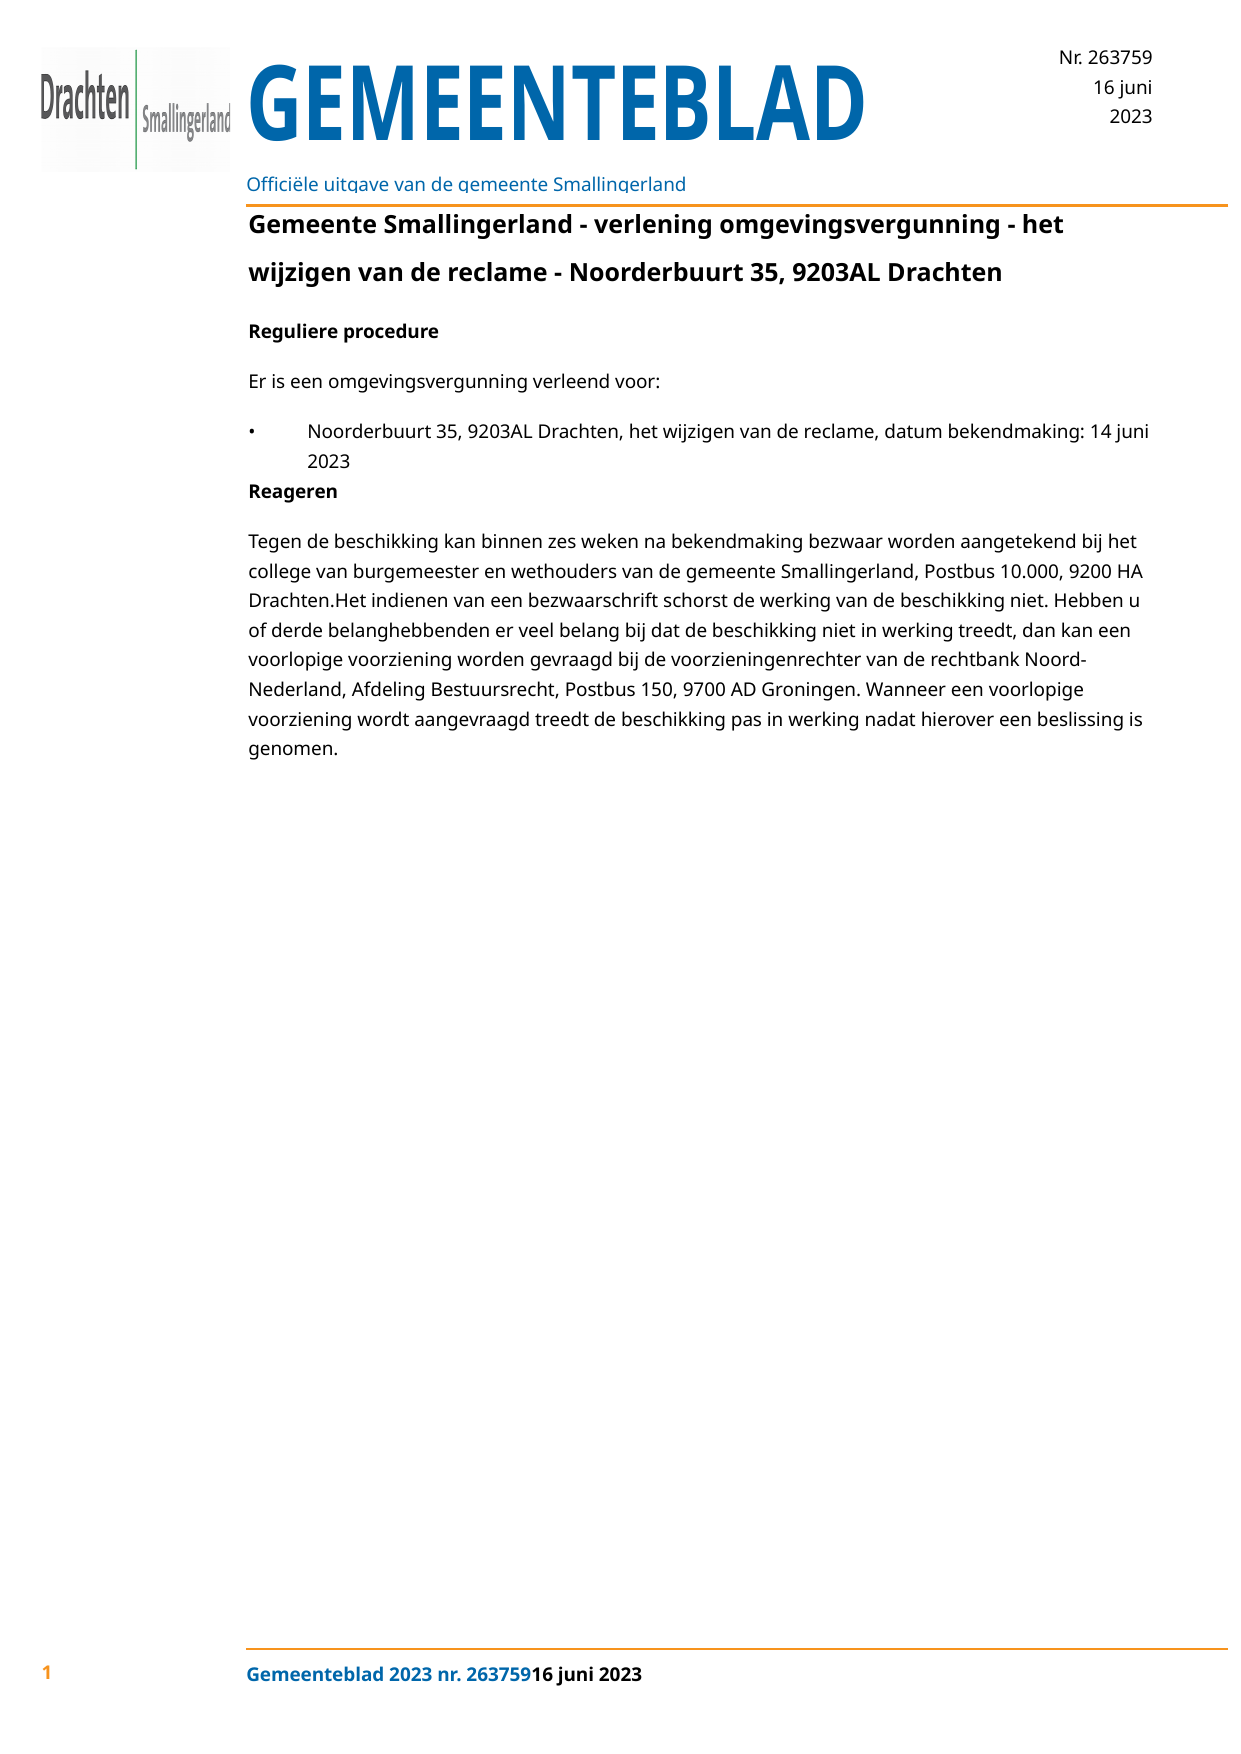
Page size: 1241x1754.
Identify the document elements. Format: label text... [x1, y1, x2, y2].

list Noorderbuurt 35, 9203AL Drachten, het wijzigen van de reclame, datum bekendmaking: 14 juni 2023 [248, 419, 1152, 474]
text Er is een omgevingsvergunning verleend voor: [248, 368, 1152, 394]
text Reguliere procedure [248, 318, 1152, 344]
text Tegen de beschikking kan binnen zes weken na bekendmaking bezwaar worden aangetekend bij het college van burgemeester en wethouders van de gemeente Smallingerland, Postbus 10.000, 9200 HA Drachten.Het indienen van een bezwaarschrift schorst de werking van de beschikking niet. Hebben u of derde belanghebbenden er veel belang bij dat de beschikking niet in werking treedt, dan kan een voorlopige voorziening worden gevraagd bij de voorzieningenrechter van de rechtbank Noord-Nederland, Afdeling Bestuursrecht, Postbus 150, 9700 AD Groningen. Wanneer een voorlopige voorziening wordt aangevraagd treedt de beschikking pas in werking nadat hierover een beslissing is genomen. [248, 528, 1152, 761]
text Reageren [248, 478, 1152, 504]
text Gemeente Smallingerland - verlening omgevingsvergunning - het wijzigen van de reclame - Noorderbuurt 35, 9203AL Drachten [248, 207, 1152, 288]
picture [41, 47, 231, 172]
